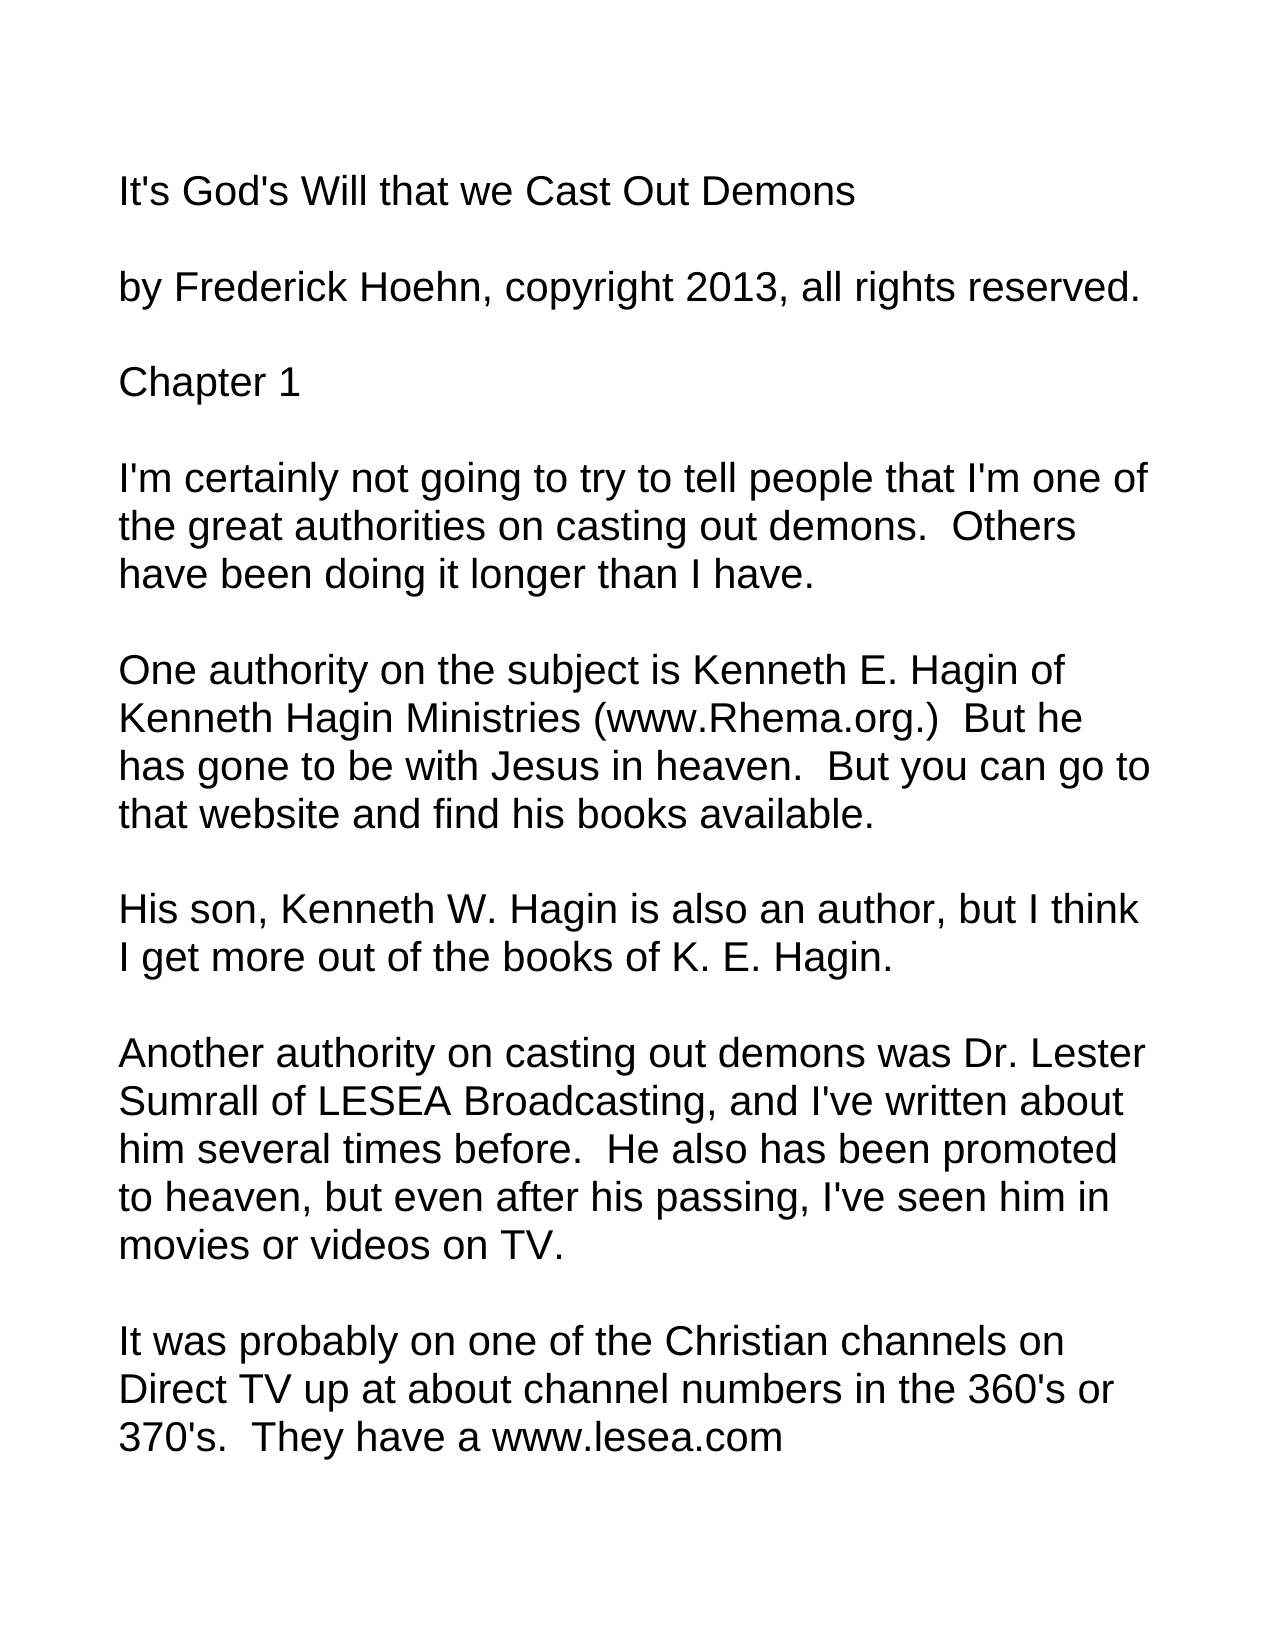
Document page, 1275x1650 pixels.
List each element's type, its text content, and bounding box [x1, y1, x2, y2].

text I'm certainly not going to try to tell people that I'm one of the great authorities on casting out demons. Others have been doing it longer than I have. [118, 453, 1157, 597]
text It was probably on one of the Christian channels on Direct TV up at about channel numbers in the 360's or 370's. They have a www.lesea.com [118, 1316, 1157, 1460]
text One authority on the subject is Kenneth E. Hagin of Kenneth Hagin Ministries (www.Rhema.org.) But he has gone to be with Jesus in heaven. But you can go to that website and find his books available. [118, 645, 1157, 837]
text Chapter 1 [118, 358, 1157, 406]
text His son, Kenneth W. Hagin is also an author, but I think I get more out of the books of K. E. Hagin. [118, 885, 1157, 981]
text Another authority on casting out demons was Dr. Lester Sumrall of LESEA Broadcasting, and I've written about him several times before. He also has been promoted to heaven, but even after his passing, I've seen him in movies or videos on TV. [118, 1028, 1157, 1268]
text by Frederick Hoehn, copyright 2013, all rights reserved. [118, 262, 1157, 310]
text It's God's Will that we Cast Out Demons [118, 166, 1157, 214]
